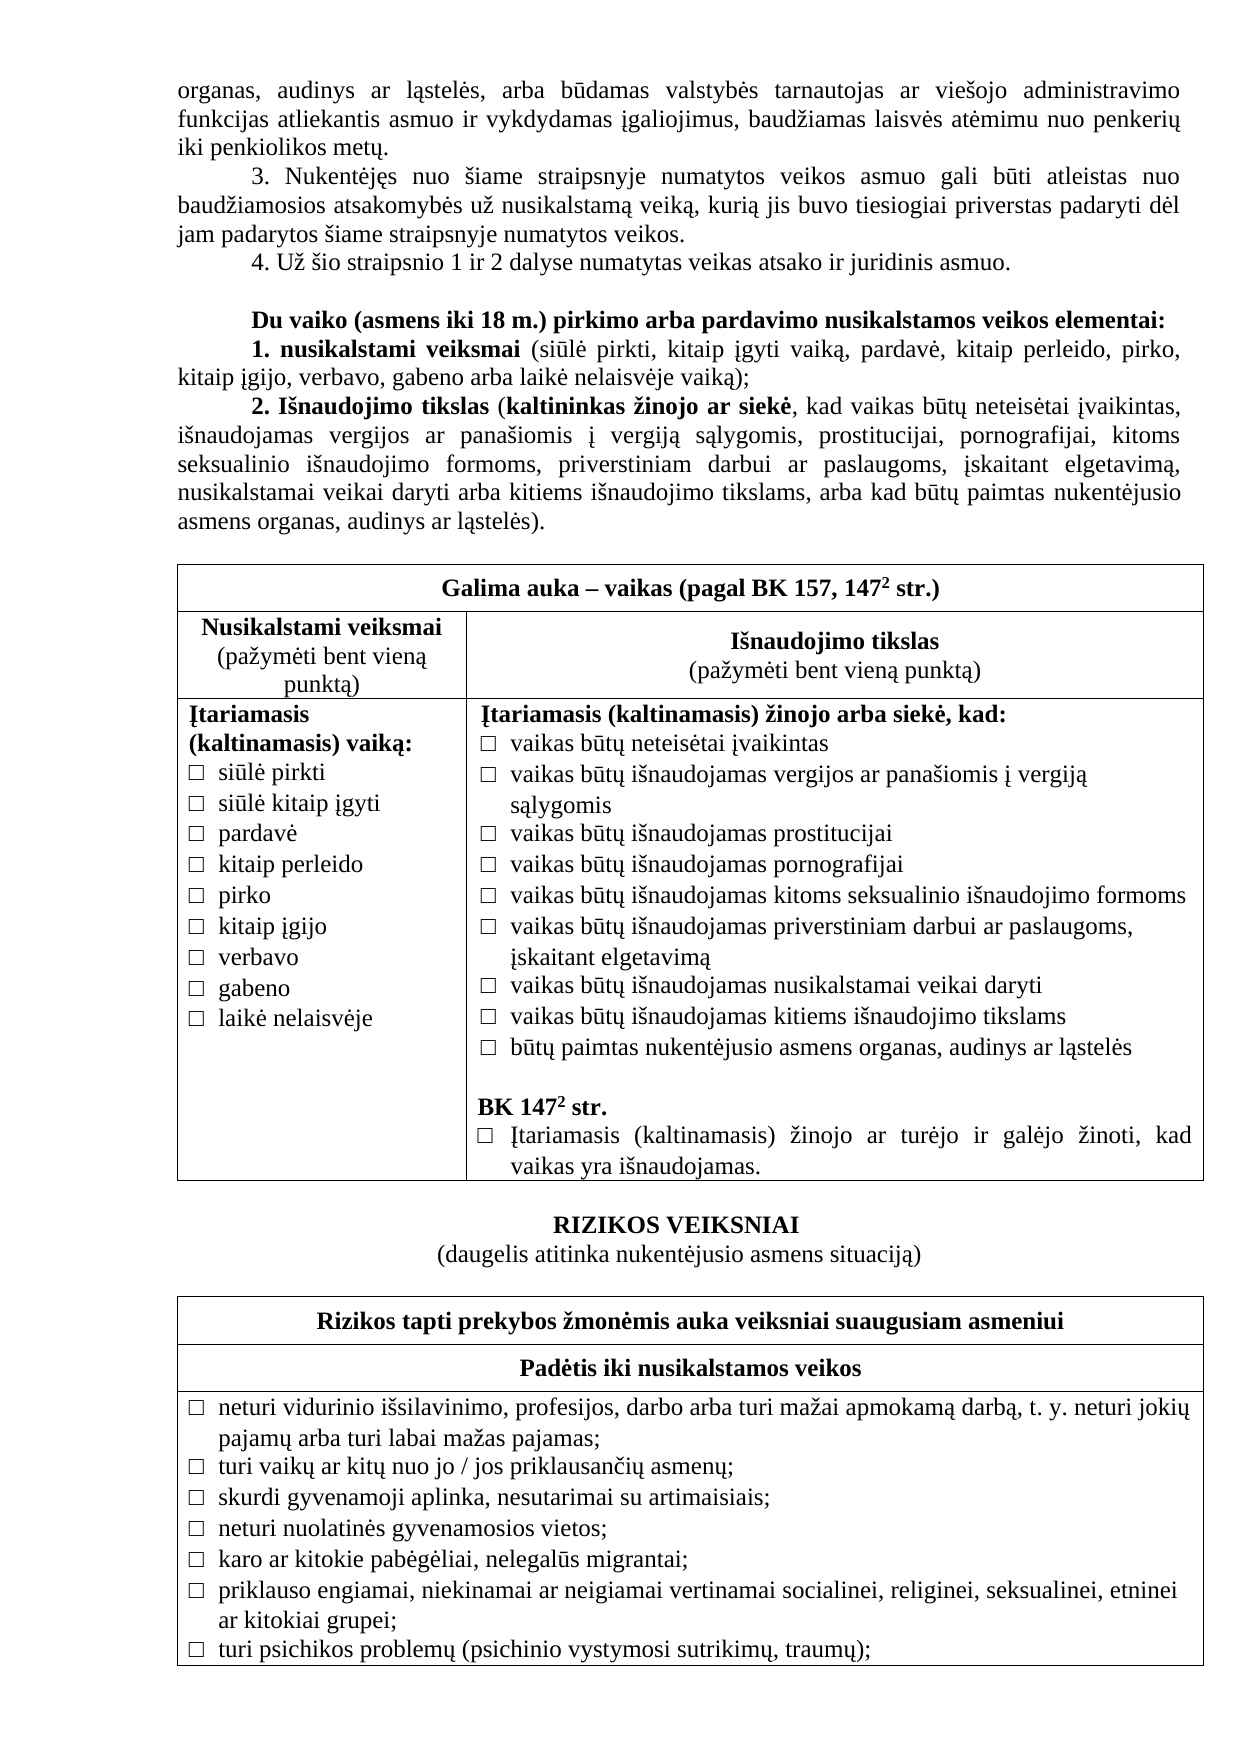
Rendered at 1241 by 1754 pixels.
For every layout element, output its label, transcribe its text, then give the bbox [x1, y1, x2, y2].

table_cell □ neturi vidurinio išsilavinimo, profesijos, darbo arba turi mažai apmokamą darbą, t. y. neturi jokių pajamų arba turi labai mažas pajamas; □ turi vaikų ar kitų nuo jo / jos priklausančių asmenų; □ skurdi gyvenamoji aplinka, nesutarimai su artimaisiais; □ neturi nuolatinės gyvenamosios vietos; □ karo ar kitokie pabėgėliai, nelegalūs migrantai; □ priklauso engiamai, niekinamai ar neigiamai vertinamai socialinei, religinei, seksualinei, etninei ar kitokiai grupei; □ turi psichikos problemų (psichinio vystymosi sutrikimų, traumų); [178, 1392, 1203, 1665]
text (daugelis atitinka nukentėjusio asmens situaciją) [177, 1239, 1181, 1267]
text organas, audinys ar ląstelės, arba būdamas valstybės tarnautojas ar viešojo administravimo funkcijas atliekantis asmuo ir vykdydamas įgaliojimus, baudžiamas laisvės atėmimu nuo penkerių iki penkiolikos metų. [177, 75, 1181, 161]
text RIZIKOS VEIKSNIAI [177, 1210, 1181, 1239]
table_cell Nusikalstami veiksmai (pažymėti bent vieną punktą) [178, 612, 466, 698]
text 4. Už šio straipsnio 1 ir 2 dalyse numatytas veikas atsako ir juridinis asmuo. [177, 247, 1181, 276]
text 1. nusikalstami veiksmai (siūlė pirkti, kitaip įgyti vaiką, pardavė, kitaip perleido, pirko, kitaip įgijo, verbavo, gabeno arba laikė nelaisvėje vaiką); [177, 334, 1181, 391]
table_header Galima auka – vaikas (pagal BK 157, 1472 str.) [178, 565, 1203, 611]
table_cell Padėtis iki nusikalstamos veikos [178, 1345, 1203, 1391]
text 3. Nukentėjęs nuo šiame straipsnyje numatytos veikos asmuo gali būti atleistas nuo baudžiamosios atsakomybės už nusikalstamą veiką, kurią jis buvo tiesiogiai priverstas padaryti dėl jam padarytos šiame straipsnyje numatytos veikos. [177, 161, 1181, 247]
text 2. Išnaudojimo tikslas (kaltininkas žinojo ar siekė, kad vaikas būtų neteisėtai įvaikintas, išnaudojamas vergijos ar panašiomis į vergiją sąlygomis, prostitucijai, pornografijai, kitoms seksualinio išnaudojimo formoms, priverstiniam darbui ar paslaugoms, įskaitant elgetavimą, nusikalstamai veikai daryti arba kitiems išnaudojimo tikslams, arba kad būtų paimtas nukentėjusio asmens organas, audinys ar ląstelės). [177, 391, 1181, 535]
table_cell Įtariamasis (kaltinamasis) vaiką: □ siūlė pirkti □ siūlė kitaip įgyti □ pardavė □ kitaip perleido □ pirko □ kitaip įgijo □ verbavo □ gabeno □ laikė nelaisvėje [178, 699, 466, 1180]
table_cell Įtariamasis (kaltinamasis) žinojo arba siekė, kad: □ vaikas būtų neteisėtai įvaikintas □ vaikas būtų išnaudojamas vergijos ar panašiomis į vergiją sąlygomis □ vaikas būtų išnaudojamas prostitucijai □ vaikas būtų išnaudojamas pornografijai □ vaikas būtų išnaudojamas kitoms seksualinio išnaudojimo formoms □ vaikas būtų išnaudojamas priverstiniam darbui ar paslaugoms, įskaitant elgetavimą □ vaikas būtų išnaudojamas nusikalstamai veikai daryti □ vaikas būtų išnaudojamas kitiems išnaudojimo tikslams □ būtų paimtas nukentėjusio asmens organas, audinys ar ląstelės BK 1472 str. □ Įtariamasis (kaltinamasis) žinojo ar turėjo ir galėjo žinoti, kad vaikas yra išnaudojamas. [467, 699, 1203, 1180]
table_header Rizikos tapti prekybos žmonėmis auka veiksniai suaugusiam asmeniui [178, 1297, 1203, 1343]
text Du vaiko (asmens iki 18 m.) pirkimo arba pardavimo nusikalstamos veikos elementai: [177, 305, 1181, 334]
table_cell Išnaudojimo tikslas (pažymėti bent vieną punktą) [467, 612, 1203, 698]
